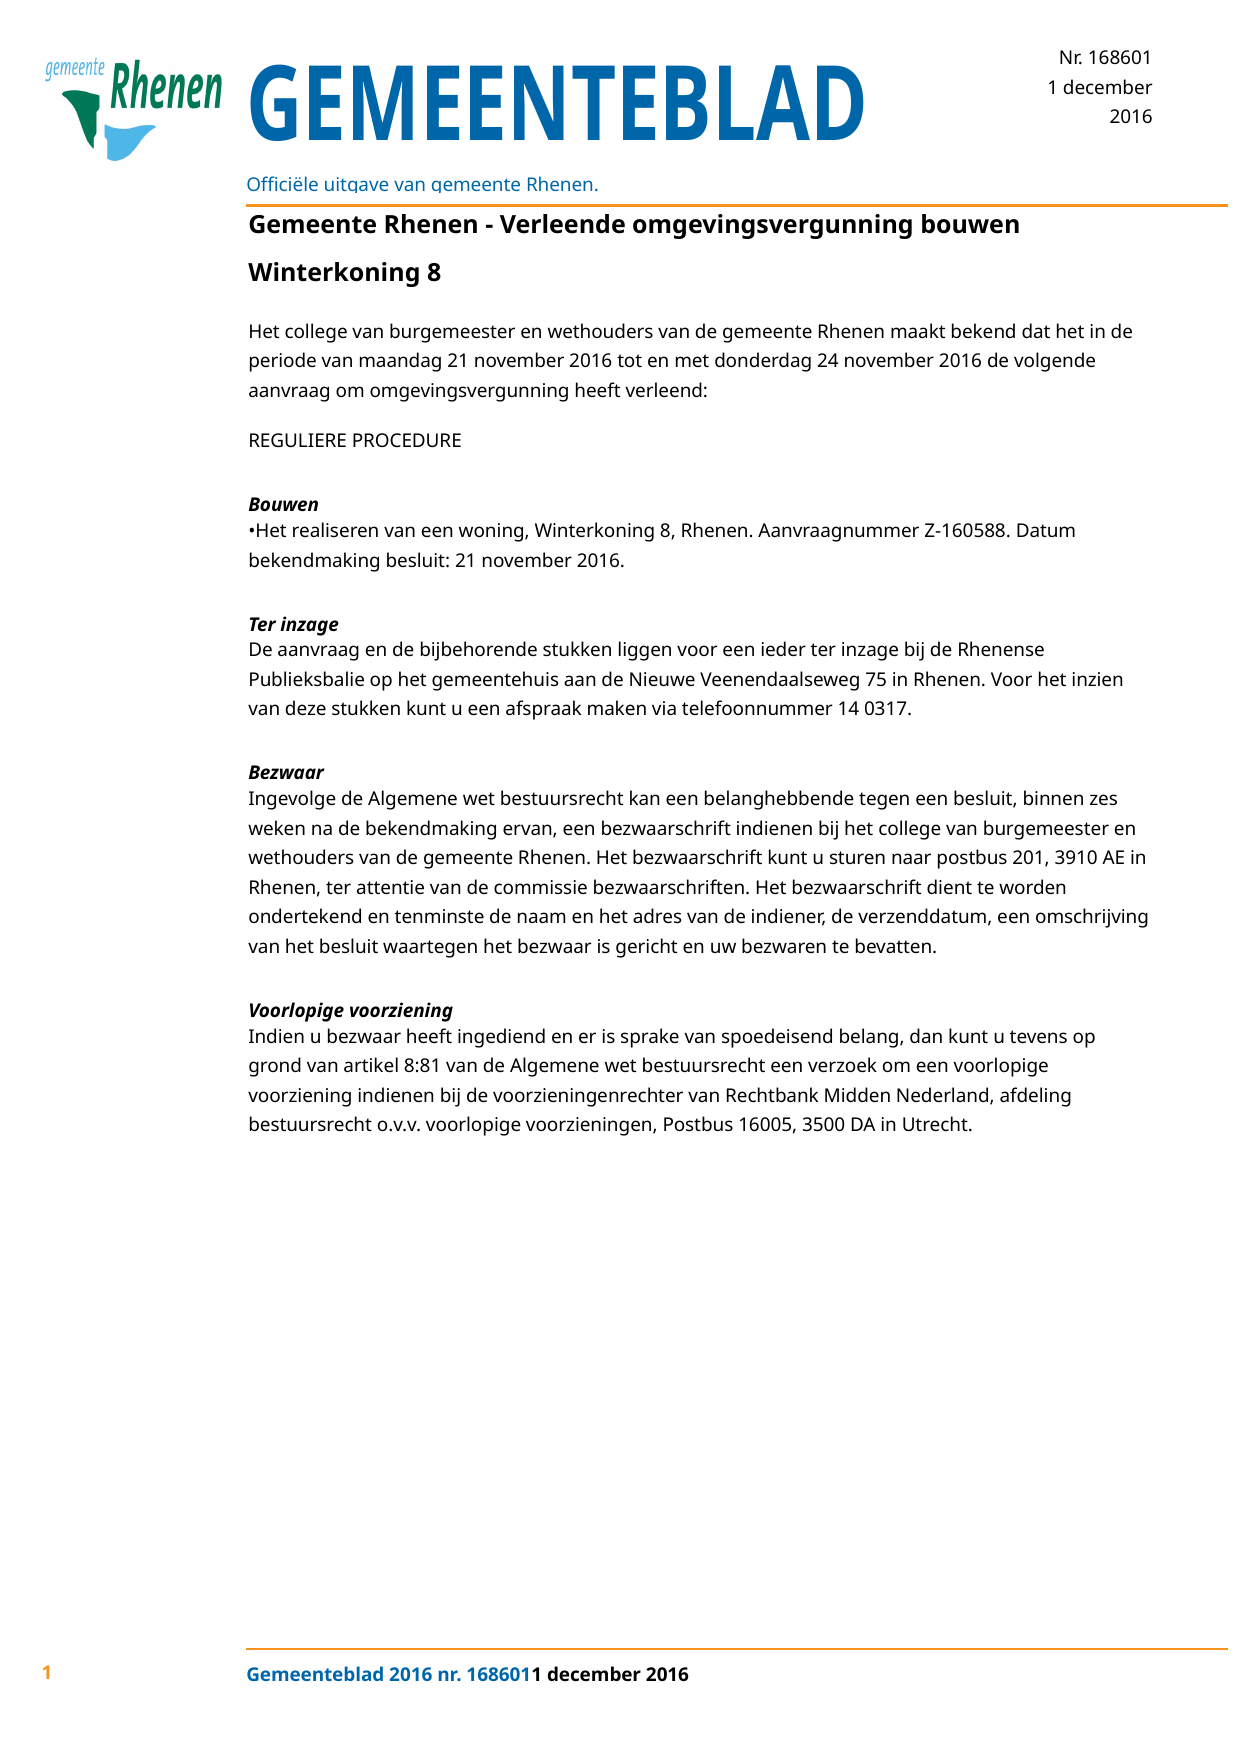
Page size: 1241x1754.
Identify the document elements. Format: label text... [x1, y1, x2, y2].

text Ingevolge de Algemene wet bestuursrecht kan een belanghebbende tegen een besluit, binnen zes weken na de bekendmaking ervan, een bezwaarschrift indienen bij het college van burgemeester en wethouders van de gemeente Rhenen. Het bezwaarschrift kunt u sturen naar postbus 201, 3910 AE in Rhenen, ter attentie van de commissie bezwaarschriften. Het bezwaarschrift dient te worden ondertekend en tenminste de naam en het adres van de indiener, de verzenddatum, een omschrijving van het besluit waartegen het bezwaar is gericht en uw bezwaren te bevatten. [248, 785, 1152, 959]
text Bouwen [248, 491, 1152, 517]
text Gemeente Rhenen - Verleende omgevingsvergunning bouwen Winterkoning 8 [248, 207, 1152, 288]
text REGULIERE PROCEDURE [248, 427, 1152, 453]
text Het college van burgemeester en wethouders van de gemeente Rhenen maakt bekend dat het in de periode van maandag 21 november 2016 tot en met donderdag 24 november 2016 de volgende aanvraag om omgevingsvergunning heeft verleend: [248, 318, 1152, 403]
text Bezwaar [248, 759, 1152, 785]
text Voorlopige voorziening [248, 997, 1152, 1023]
text Ter inzage [248, 611, 1152, 636]
text •Het realiseren van een woning, Winterkoning 8, Rhenen. Aanvraagnummer Z-160588. Datum bekendmaking besluit: 21 november 2016. [248, 517, 1152, 572]
text De aanvraag en de bijbehorende stukken liggen voor een ieder ter inzage bij de Rhenense Publieksbalie op het gemeentehuis aan de Nieuwe Veenendaalseweg 75 in Rhenen. Voor het inzien van deze stukken kunt u een afspraak maken via telefoonnummer 14 0317. [248, 636, 1152, 721]
text Indien u bezwaar heeft ingediend en er is sprake van spoedeisend belang, dan kunt u tevens op grond van artikel 8:81 van de Algemene wet bestuursrecht een verzoek om een voorlopige voorziening indienen bij de voorzieningenrechter van Rechtbank Midden Nederland, afdeling bestuursrecht o.v.v. voorlopige voorzieningen, Postbus 16005, 3500 DA in Utrecht. [248, 1023, 1152, 1137]
picture [41, 47, 231, 172]
